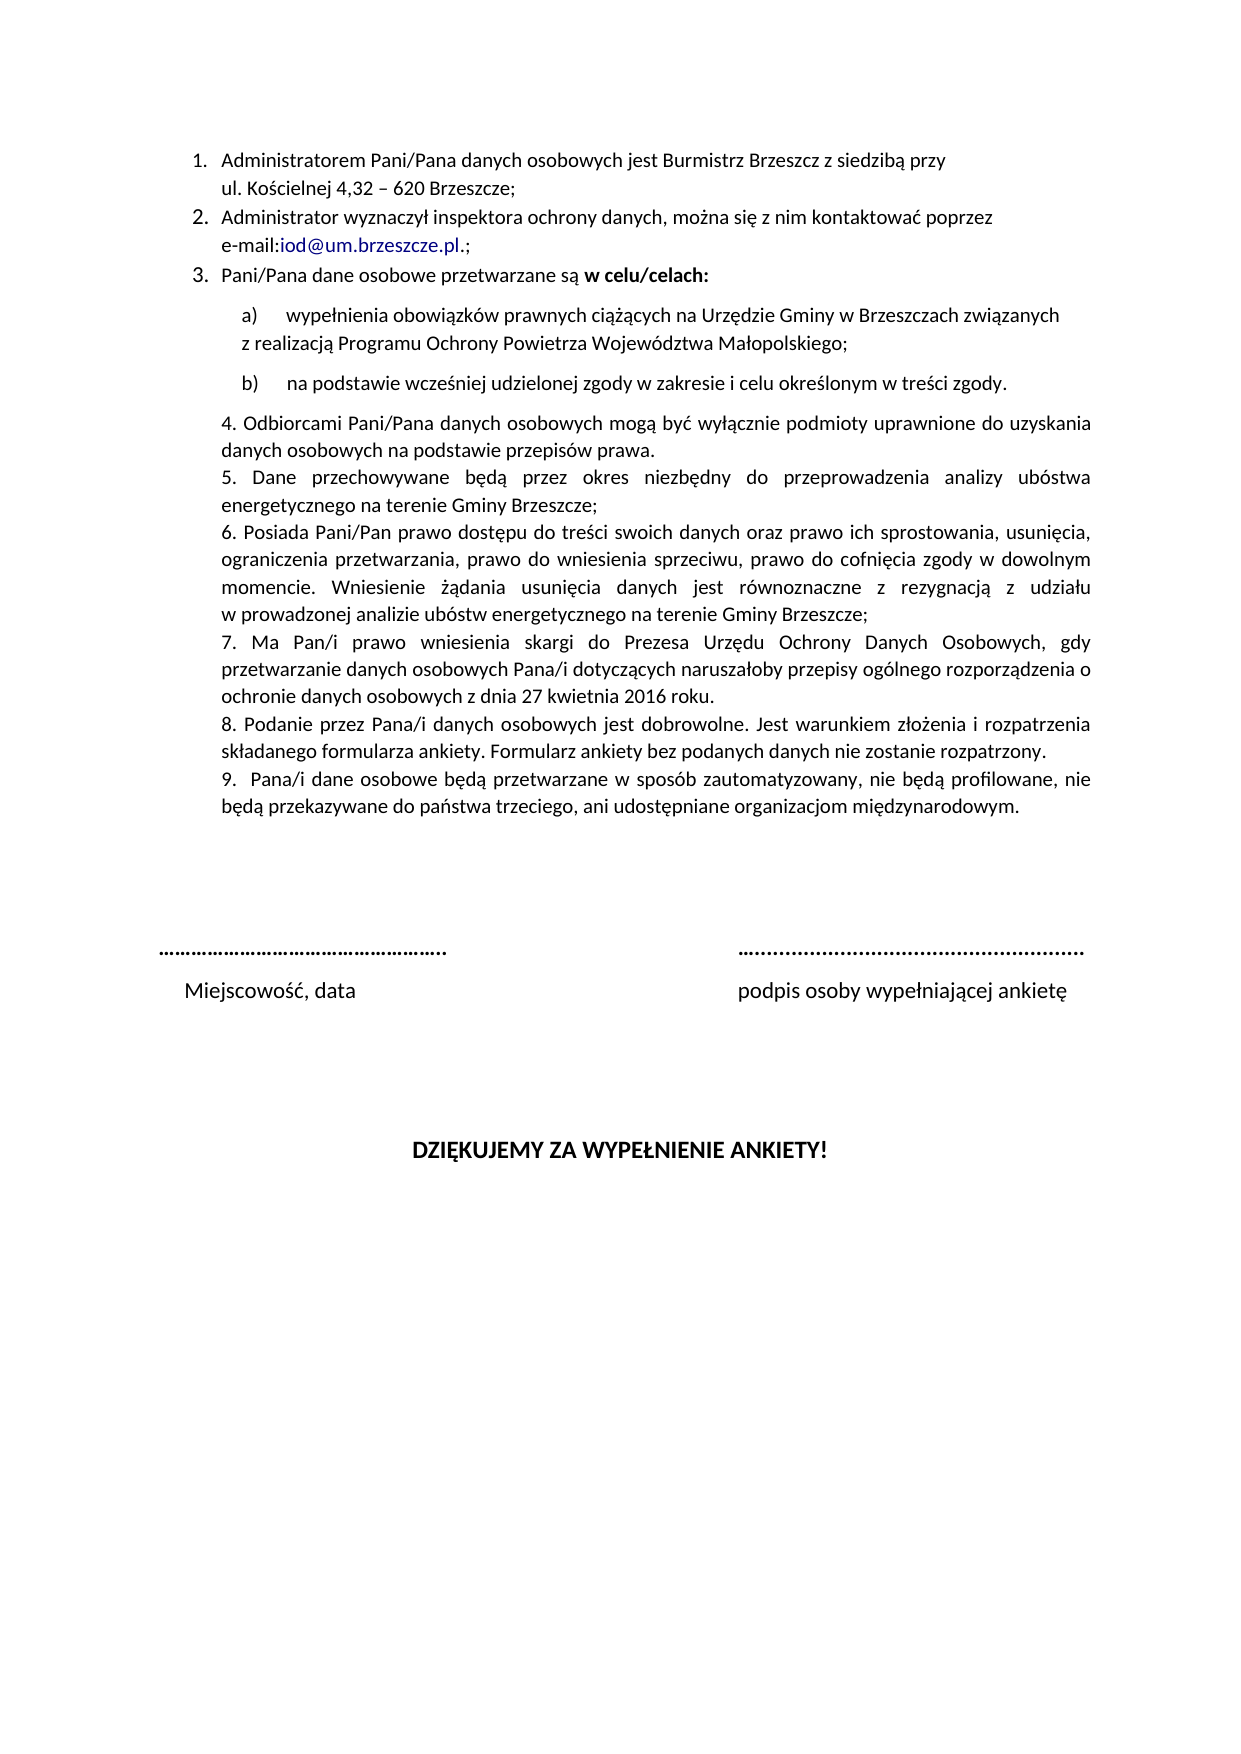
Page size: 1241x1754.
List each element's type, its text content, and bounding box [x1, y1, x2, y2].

list 8. Podanie przez Pana/i danych osobowych jest dobrowolne. Jest warunkiem złożenia i rozpatrzenia składanego formularza ankiety. Formularz ankiety bez podanych danych nie zostanie rozpatrzony. [192, 711, 1093, 764]
list 7. Ma Pan/i prawo wniesienia skargi do Prezesa Urzędu Ochrony Danych Osobowych, gdy przetwarzanie danych osobowych Pana/i dotyczących naruszałoby przepisy ogólnego rozporządzenia o ochronie danych osobowych z dnia 27 kwietnia 2016 roku. [192, 629, 1093, 709]
list 5. Dane przechowywane będą przez okres niezbędny do przeprowadzenia analizy ubóstwa energetycznego na terenie Gminy Brzeszcze; [192, 464, 1093, 517]
text DZIĘKUJEMY ZA WYPEŁNIENIE ANKIETY! [148, 1134, 1093, 1165]
list Pani/Pana dane osobowe przetwarzane są w celu/celach: [192, 260, 1093, 288]
text Miejscowość, data podpis osoby wypełniającej ankietę [148, 976, 1093, 1004]
text …………………………………………….. …...................................................... [148, 933, 1093, 961]
list Administrator wyznaczył inspektora ochrony danych, można się z nim kontaktować poprzez e-mail:iod@um.brzeszcze.pl.; [192, 202, 1093, 258]
list 4. Odbiorcami Pani/Pana danych osobowych mogą być wyłącznie podmioty uprawnione do uzyskania danych osobowych na podstawie przepisów prawa. [192, 410, 1093, 462]
text b) na podstawie wcześniej udzielonej zgody w zakresie i celu określonym w treści zgody. [241, 370, 1093, 395]
text a) wypełnienia obowiązków prawnych ciążących na Urzędzie Gminy w Brzeszczach związanych z realizacją Programu Ochrony Powietrza Województwa Małopolskiego; [241, 302, 1093, 355]
list 6. Posiada Pani/Pan prawo dostępu do treści swoich danych oraz prawo ich sprostowania, usunięcia, ograniczenia przetwarzania, prawo do wniesienia sprzeciwu, prawo do cofnięcia zgody w dowolnym momencie. Wniesienie żądania usunięcia danych jest równoznaczne z rezygnacją z udziału w prowadzonej analizie ubóstw energetycznego na terenie Gminy Brzeszcze; [192, 519, 1093, 627]
list 9. Pana/i dane osobowe będą przetwarzane w sposób zautomatyzowany, nie będą profilowane, nie będą przekazywane do państwa trzeciego, ani udostępniane organizacjom międzynarodowym. [192, 766, 1093, 819]
list Administratorem Pani/Pana danych osobowych jest Burmistrz Brzeszcz z siedzibą przy ul. Kościelnej 4,32 – 620 Brzeszcze; [192, 148, 1093, 200]
